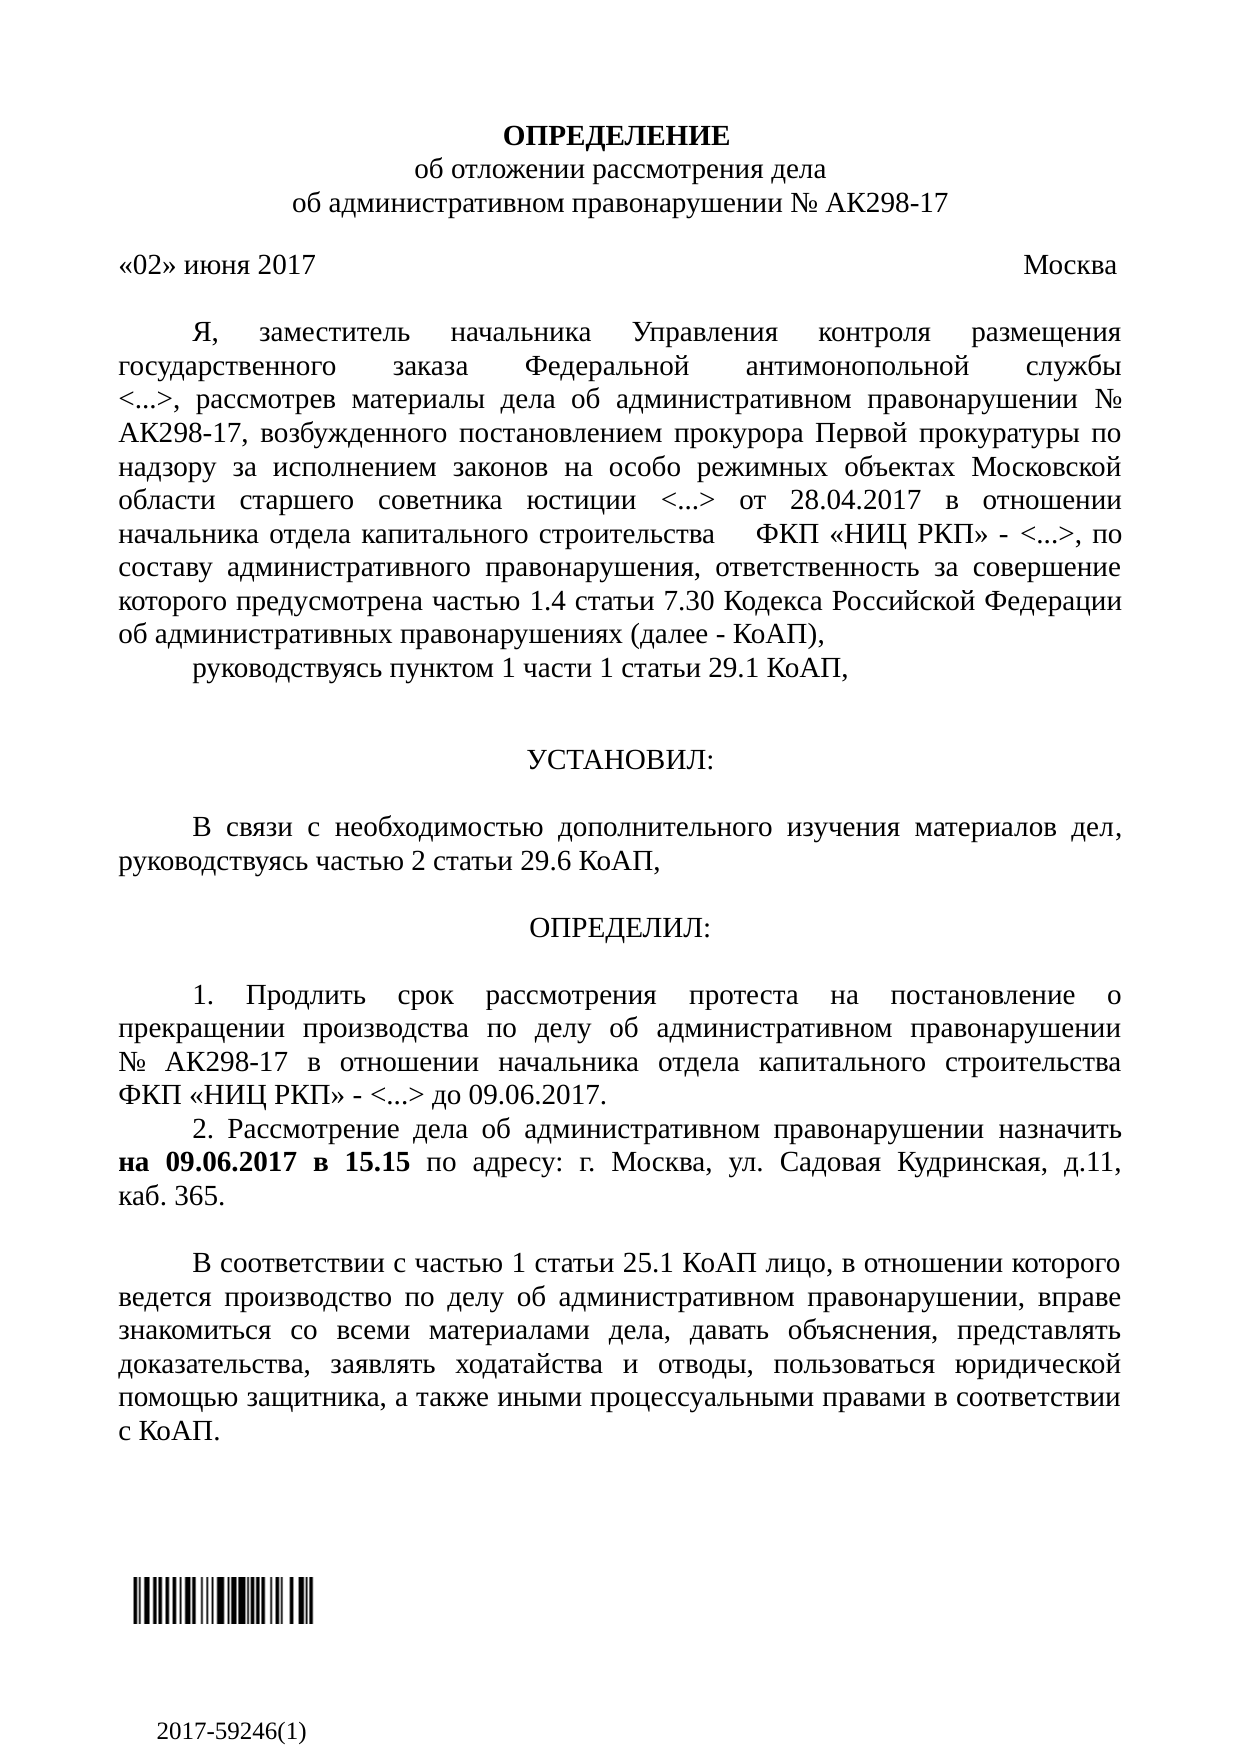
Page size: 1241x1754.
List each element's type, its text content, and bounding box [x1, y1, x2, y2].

text об административном правонарушении № АК298-17 [118, 185, 1122, 219]
text В связи с необходимостью дополнительного изучения материалов дел, руководствуясь частью 2 статьи 29.6 КоАП, [118, 809, 1122, 876]
text Я, заместитель начальника Управления контроля размещения государственного заказа Федеральной антимонопольной службы <...>, рассмотрев материалы дела об административном правонарушении № АК298-17, возбужденного постановлением прокурора Первой прокуратуры по надзору за исполнением законов на особо режимных объектах Московской области старшего советника юстиции <...> от 28.04.2017 в отношении начальника отдела капитального строительства ФКП «НИЦ РКП» - <...>, по составу административного правонарушения, ответственность за совершение которого предусмотрена частью 1.4 статьи 7.30 Кодекса Российской Федерации об административных правонарушениях (далее - КоАП), [118, 314, 1122, 650]
text «02» июня 2017 Москва [118, 247, 1122, 281]
text 2. Рассмотрение дела об административном правонарушении назначить на 09.06.2017 в 15.15 по адресу: г. Москва, ул. Садовая Кудринская, д.11, каб. 365. [118, 1111, 1122, 1212]
picture [118, 1577, 331, 1624]
text руководствуясь пунктом 1 части 1 статьи 29.1 КоАП, [118, 650, 1122, 683]
text 1. Продлить срок рассмотрения протеста на постановление о прекращении производства по делу об административном правонарушении № АК298-17 в отношении начальника отдела капитального строительства ФКП «НИЦ РКП» - <...> до 09.06.2017. [118, 977, 1122, 1111]
text В соответствии с частью 1 статьи 25.1 КоАП лицо, в отношении которого ведется производство по делу об административном правонарушении, вправе знакомиться со всеми материалами дела, давать объяснения, представлять доказательства, заявлять ходатайства и отводы, пользоваться юридической помощью защитника, а также иными процессуальными правами в соответствии с КоАП. [118, 1245, 1122, 1446]
text УСТАНОВИЛ: [118, 742, 1122, 776]
text ОПРЕДЕЛЕНИЕ [118, 118, 1122, 152]
text об отложении рассмотрения дела [118, 152, 1122, 185]
text ОПРЕДЕЛИЛ: [118, 910, 1122, 943]
